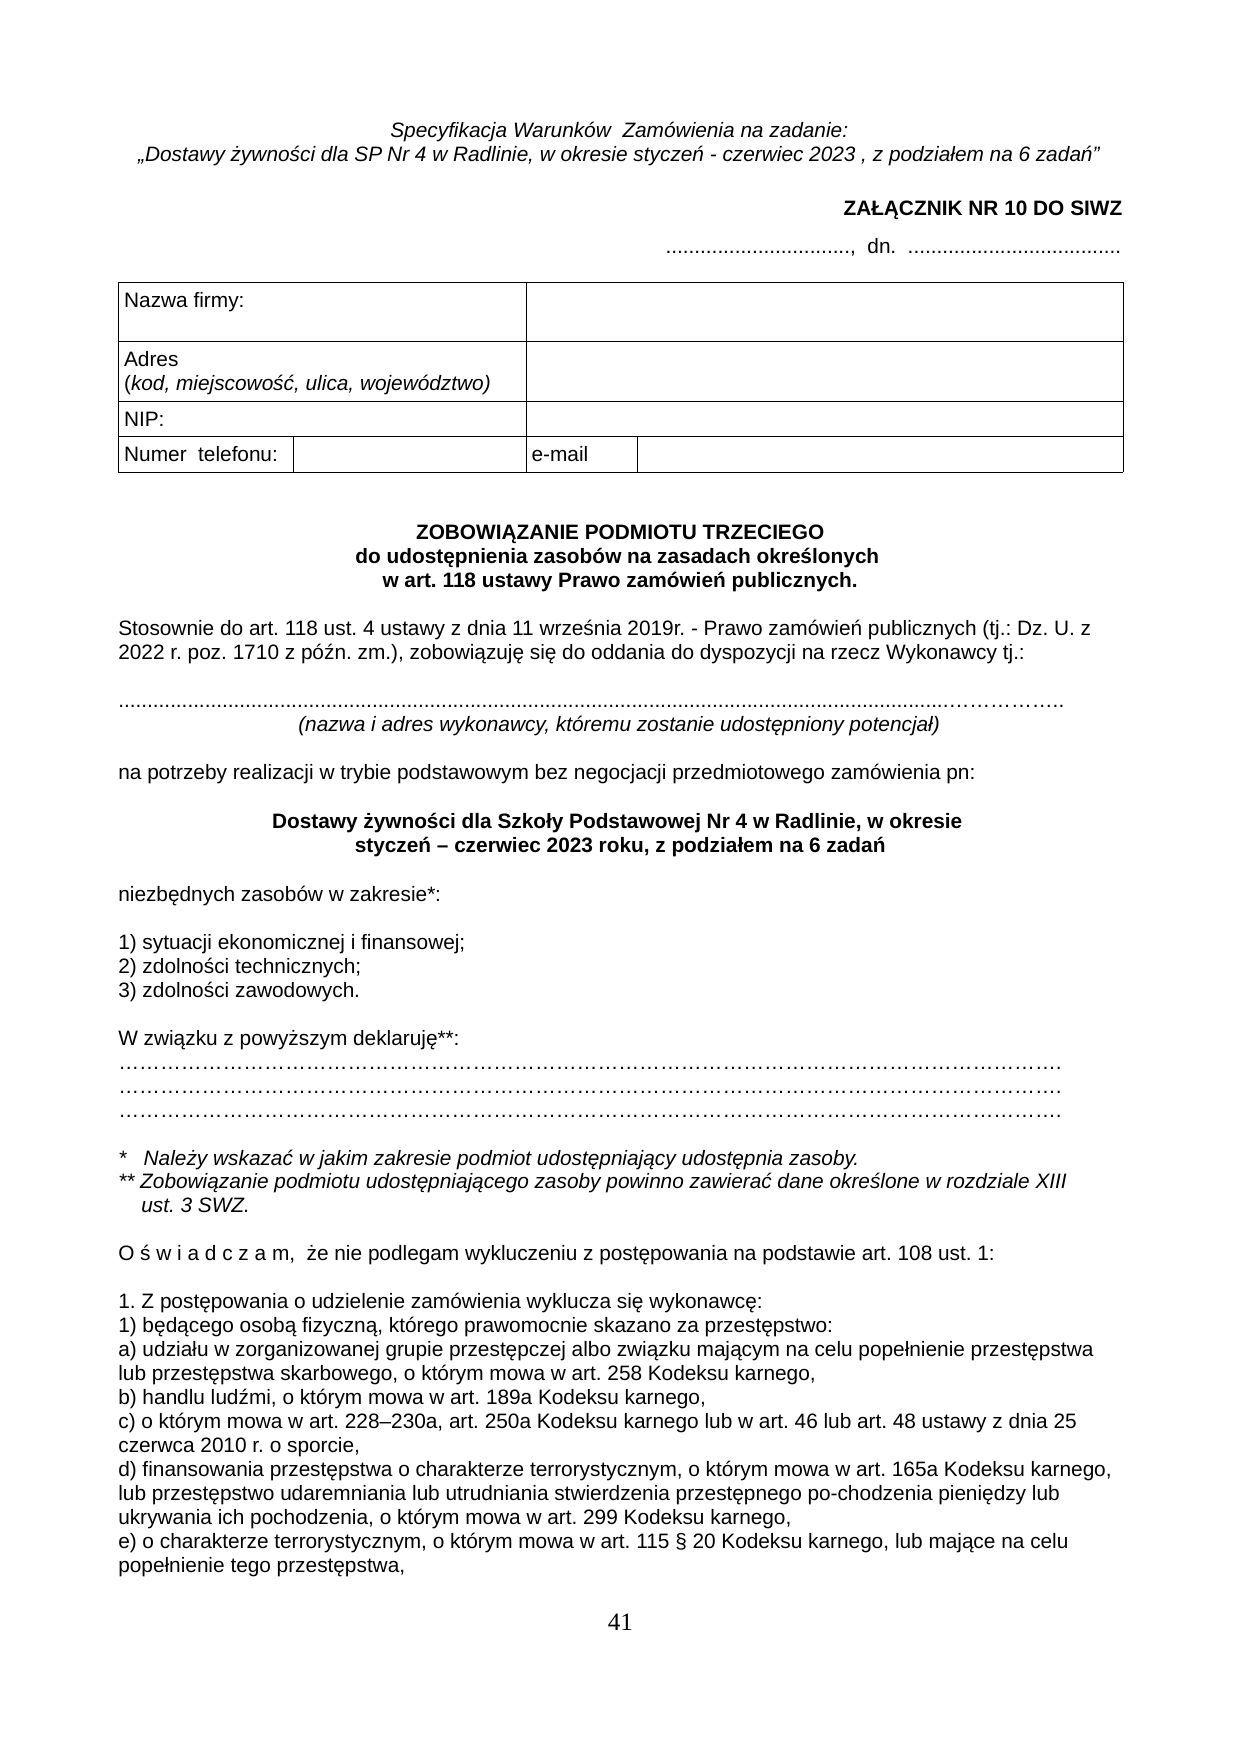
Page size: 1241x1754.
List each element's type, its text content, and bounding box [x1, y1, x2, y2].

text 1) będącego osobą fizyczną, którego prawomocnie skazano za przestępstwo: [118, 1313, 1122, 1337]
text c) o którym mowa w art. 228–230a, art. 250a Kodeksu karnego lub w art. 46 lub art. 48 ustawy z dnia 25 czerwca 2010 r. o sporcie, [118, 1409, 1122, 1457]
text ………………………………………………………………………………………………………………………. [118, 1097, 1122, 1121]
text b) handlu ludźmi, o którym mowa w art. 189a Kodeksu karnego, [118, 1385, 1122, 1409]
table_cell [638, 437, 1123, 472]
text a) udziału w zorganizowanej grupie przestępczej albo związku mającym na celu popełnienie przestępstwa lub przestępstwa skarbowego, o którym mowa w art. 258 Kodeksu karnego, [118, 1337, 1122, 1385]
text e) o charakterze terrorystycznym, o którym mowa w art. 115 § 20 Kodeksu karnego, lub mające na celu popełnienie tego przestępstwa, [118, 1529, 1122, 1577]
text ** Zobowiązanie podmiotu udostępniającego zasoby powinno zawierać dane określone w rozdziale XIII [118, 1169, 1122, 1193]
text Dostawy żywności dla Szkoły Podstawowej Nr 4 w Radlinie, w okresie [118, 809, 1122, 833]
text (nazwa i adres wykonawcy, któremu zostanie udostępniony potencjał) [118, 712, 1122, 736]
text O ś w i a d c z a m, że nie podlegam wykluczeniu z postępowania na podstawie art. 108 ust. 1: [118, 1241, 1122, 1265]
table_header [527, 283, 1123, 341]
table_cell Numer telefonu: [119, 437, 293, 472]
table_cell [294, 437, 526, 472]
text 2) zdolności technicznych; [118, 954, 1122, 978]
text ................................, dn. ..................................... [118, 234, 1122, 258]
text ……………………………………………………………………………………………………………………….………………………………………………………………………………………………………………………. [118, 1049, 1122, 1097]
text 1. Z postępowania o udzielenie zamówienia wyklucza się wykonawcę: [118, 1289, 1122, 1313]
text W związku z powyższym deklaruję**: [118, 1026, 1122, 1049]
text Stosownie do art. 118 ust. 4 ustawy z dnia 11 września 2019r. - Prawo zamówień publicznych (tj.: Dz. U. z 2022 r. poz. 1710 z późn. zm.), zobowiązuję się do oddania do dyspozycji na rzecz Wykonawcy tj.: [118, 616, 1122, 664]
table_cell NIP: [119, 402, 526, 436]
text d) finansowania przestępstwa o charakterze terrorystycznym, o którym mowa w art. 165a Kodeksu karnego, lub przestępstwo udaremniania lub utrudniania stwierdzenia przestępnego po-chodzenia pieniędzy lub ukrywania ich pochodzenia, o którym mowa w art. 299 Kodeksu karnego, [118, 1457, 1122, 1529]
text do udostępnienia zasobów na zasadach określonych [118, 544, 1122, 568]
text na potrzeby realizacji w trybie podstawowym bez negocjacji przedmiotowego zamówienia pn: [118, 759, 1122, 783]
text ZAŁĄCZNIK NR 10 DO SIWZ [118, 196, 1122, 219]
text ust. 3 SWZ. [118, 1193, 1122, 1217]
table_cell e-mail [527, 437, 637, 472]
table_cell [527, 342, 1123, 401]
text 3) zdolności zawodowych. [118, 978, 1122, 1002]
table_cell Adres (kod, miejscowość, ulica, województwo) [119, 342, 526, 401]
text styczeń – czerwiec 2023 roku, z podziałem na 6 zadań [118, 833, 1122, 857]
table_header Nazwa firmy: [119, 283, 526, 341]
text ZOBOWIĄZANIE PODMIOTU TRZECIEGO [118, 520, 1122, 544]
table_cell [527, 402, 1123, 436]
text w art. 118 ustawy Prawo zamówień publicznych. [118, 568, 1122, 592]
text ................................................................................................................................................…………….. [118, 688, 1122, 712]
text niezbędnych zasobów w zakresie*: [118, 882, 1122, 906]
text * Należy wskazać w jakim zakresie podmiot udostępniający udostępnia zasoby. [118, 1145, 1122, 1169]
text 1) sytuacji ekonomicznej i finansowej; [118, 930, 1122, 954]
